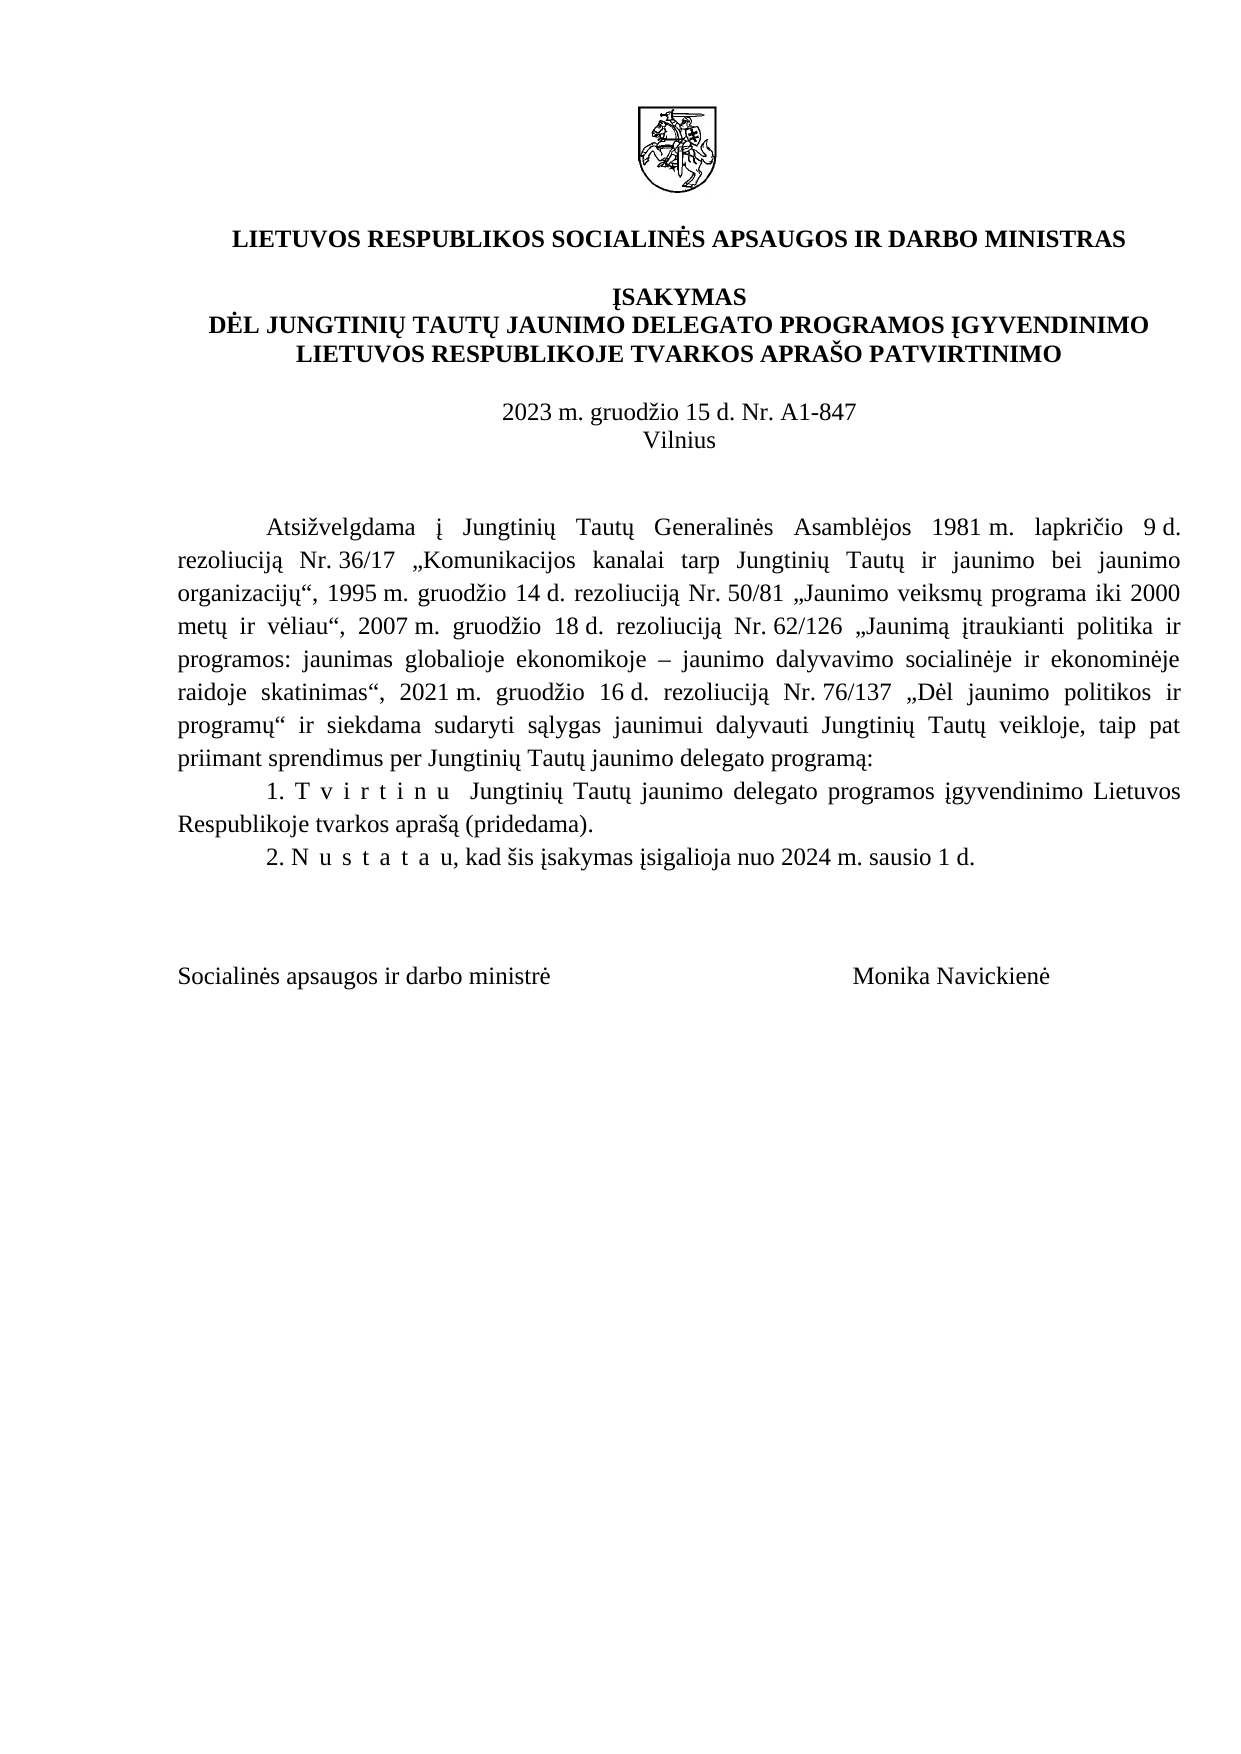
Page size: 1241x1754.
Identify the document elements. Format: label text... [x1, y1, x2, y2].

text DĖL JUNGTINIŲ TAUTŲ JAUNIMO DELEGATO PROGRAMOS ĮGYVENDINIMO LIETUVOS RESPUBLIKOJE TVARKOS APRAŠO PATVIRTINIMO [177, 311, 1181, 368]
text 1. Tvirtinu Jungtinių Tautų jaunimo delegato programos įgyvendinimo Lietuvos Respublikoje tvarkos aprašą (pridedama). [177, 776, 1181, 838]
text ĮSAKYMAS [177, 282, 1181, 311]
text Atsižvelgdama į Jungtinių Tautų Generalinės Asamblėjos 1981 m. lapkričio 9 d. rezoliuciją Nr. 36/17 „Komunikacijos kanalai tarp Jungtinių Tautų ir jaunimo bei jaunimo organizacijų“, 1995 m. gruodžio 14 d. rezoliuciją Nr. 50/81 „Jaunimo veiksmų programa iki 2000 metų ir vėliau“, 2007 m. gruodžio 18 d. rezoliuciją Nr. 62/126 „Jaunimą įtraukianti politika ir programos: jaunimas globalioje ekonomikoje – jaunimo dalyvavimo socialinėje ir ekonominėje raidoje skatinimas“, 2021 m. gruodžio 16 d. rezoliuciją Nr. 76/137 „Dėl jaunimo politikos ir programų“ ir siekdama sudaryti sąlygas jaunimui dalyvauti Jungtinių Tautų veikloje, taip pat priimant sprendimus per Jungtinių Tautų jaunimo delegato programą: [177, 512, 1181, 772]
text LIETUVOS RESPUBLIKOS SOCIALINĖS APSAUGOS IR DARBO MINISTRAS [177, 224, 1181, 253]
text 2. Nustatau, kad šis įsakymas įsigalioja nuo 2024 m. sausio 1 d. [177, 842, 1181, 871]
text 2023 m. gruodžio 15 d. Nr. A1-847 [177, 397, 1181, 426]
text Vilnius [177, 426, 1181, 454]
text Socialinės apsaugos ir darbo ministrė Monika Navickienė [177, 961, 1181, 990]
